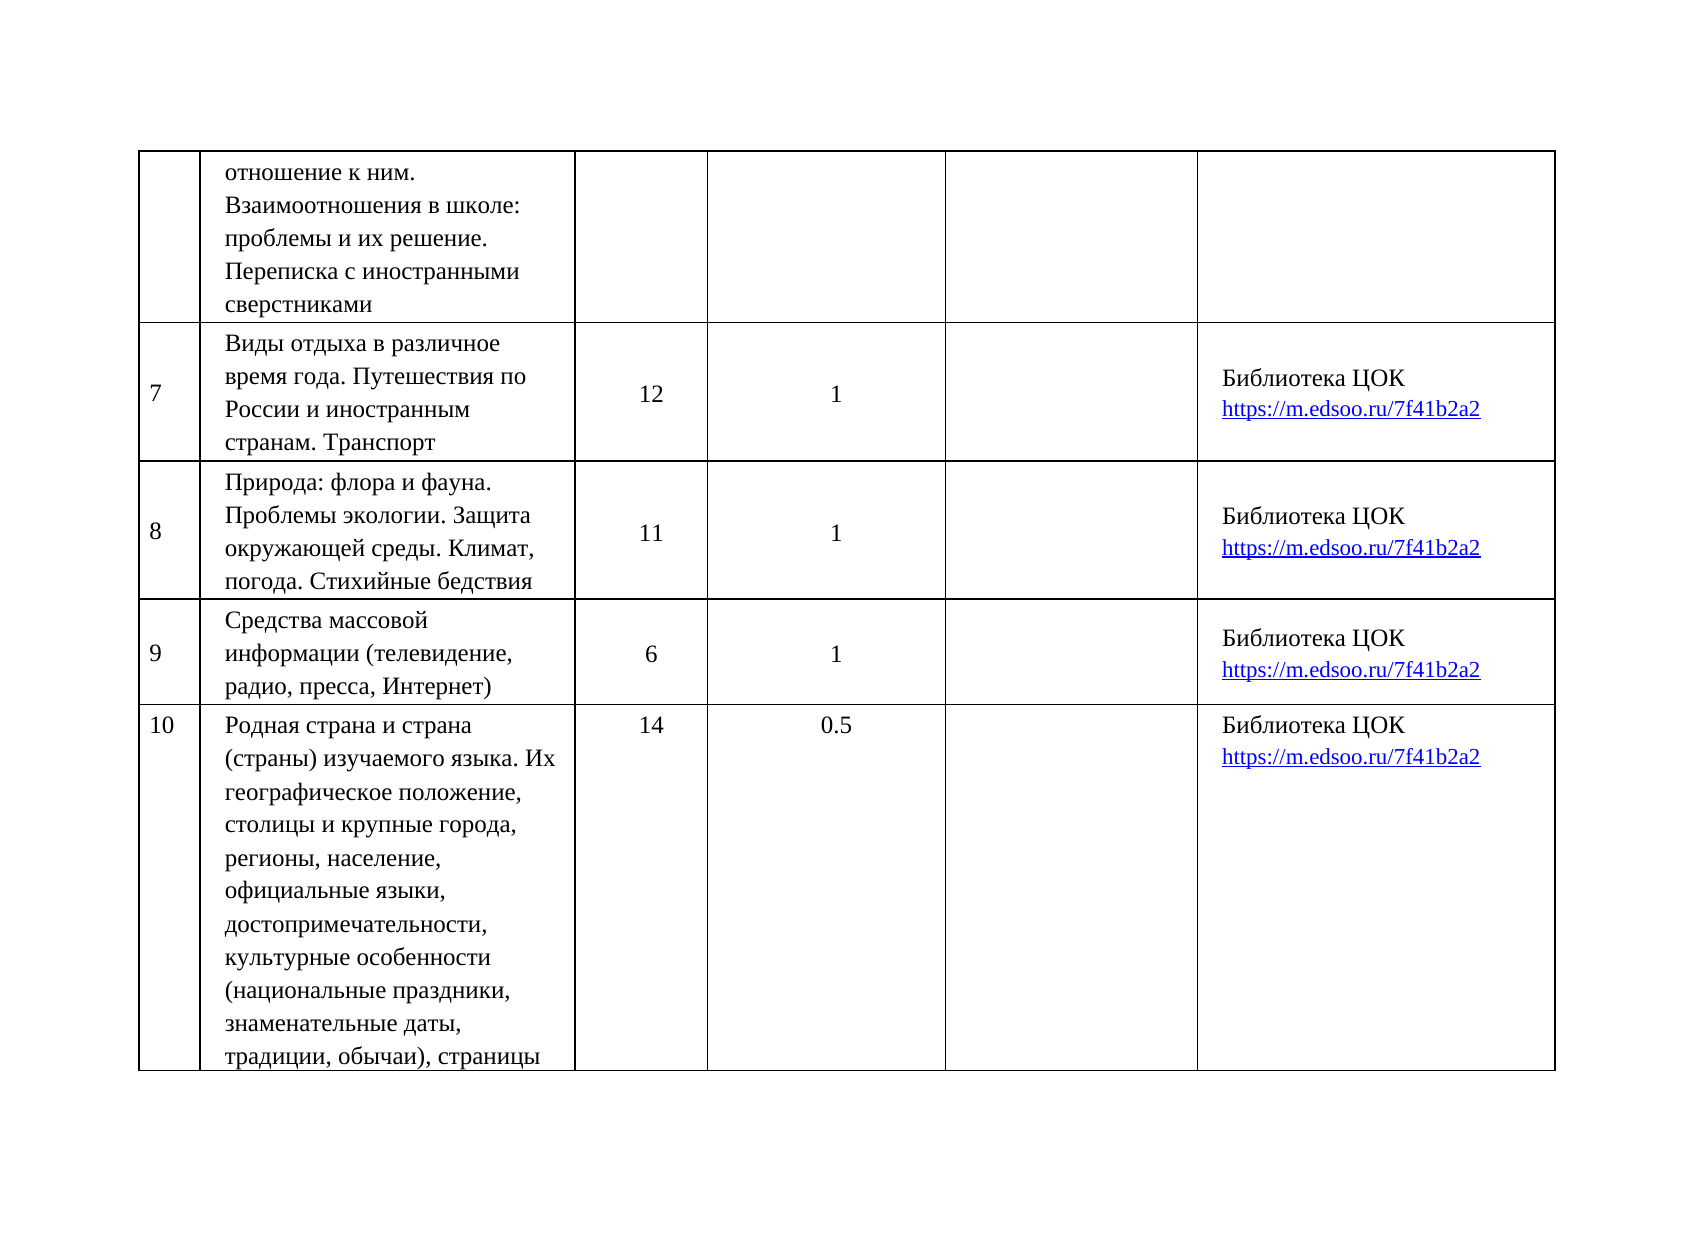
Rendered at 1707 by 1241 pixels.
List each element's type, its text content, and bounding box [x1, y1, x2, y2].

table_cell 8 [140, 462, 199, 598]
table_cell Библиотека ЦОК https://m.edsoo.ru/7f41b2a2 [1198, 600, 1554, 704]
table_cell [140, 152, 199, 321]
table_cell 10 [140, 705, 199, 1069]
table_cell 12 [576, 323, 707, 460]
table_cell [946, 600, 1197, 704]
table_cell Родная страна и страна (страны) изучаемого языка. Их географическое положение, столицы и крупные города, регионы, население, официальные языки, достопримечательности, культурные особенности (национальные праздники, знаменательные даты, традиции, обычаи), страницы [201, 705, 574, 1069]
table_cell [708, 152, 945, 321]
table_cell 14 [576, 705, 707, 1069]
table_cell Библиотека ЦОК https://m.edsoo.ru/7f41b2a2 [1198, 705, 1554, 1069]
table_cell 6 [576, 600, 707, 704]
table_cell Библиотека ЦОК https://m.edsoo.ru/7f41b2a2 [1198, 323, 1554, 460]
table_cell Природа: флора и фауна. Проблемы экологии. Защита окружающей среды. Климат, погода. Стихийные бедствия [201, 462, 574, 598]
table_cell отношение к ним. Взаимоотношения в школе: проблемы и их решение. Переписка с иностранными сверстниками [201, 152, 574, 321]
table_cell 9 [140, 600, 199, 704]
table_cell [946, 323, 1197, 460]
table_cell 11 [576, 462, 707, 598]
table_cell Библиотека ЦОК https://m.edsoo.ru/7f41b2a2 [1198, 462, 1554, 598]
table_cell Средства массовой информации (телевидение, радио, пресса, Интернет) [201, 600, 574, 704]
table_cell [576, 152, 707, 321]
table_cell 0.5 [708, 705, 945, 1069]
table_cell Виды отдыха в различное время года. Путешествия по России и иностранным странам. Транспорт [201, 323, 574, 460]
table_cell [946, 705, 1197, 1069]
table_cell [946, 152, 1197, 321]
table_cell 1 [708, 323, 945, 460]
table_cell 1 [708, 462, 945, 598]
table_cell [946, 462, 1197, 598]
table_cell 1 [708, 600, 945, 704]
table_cell [1198, 152, 1554, 321]
table_cell 7 [140, 323, 199, 460]
